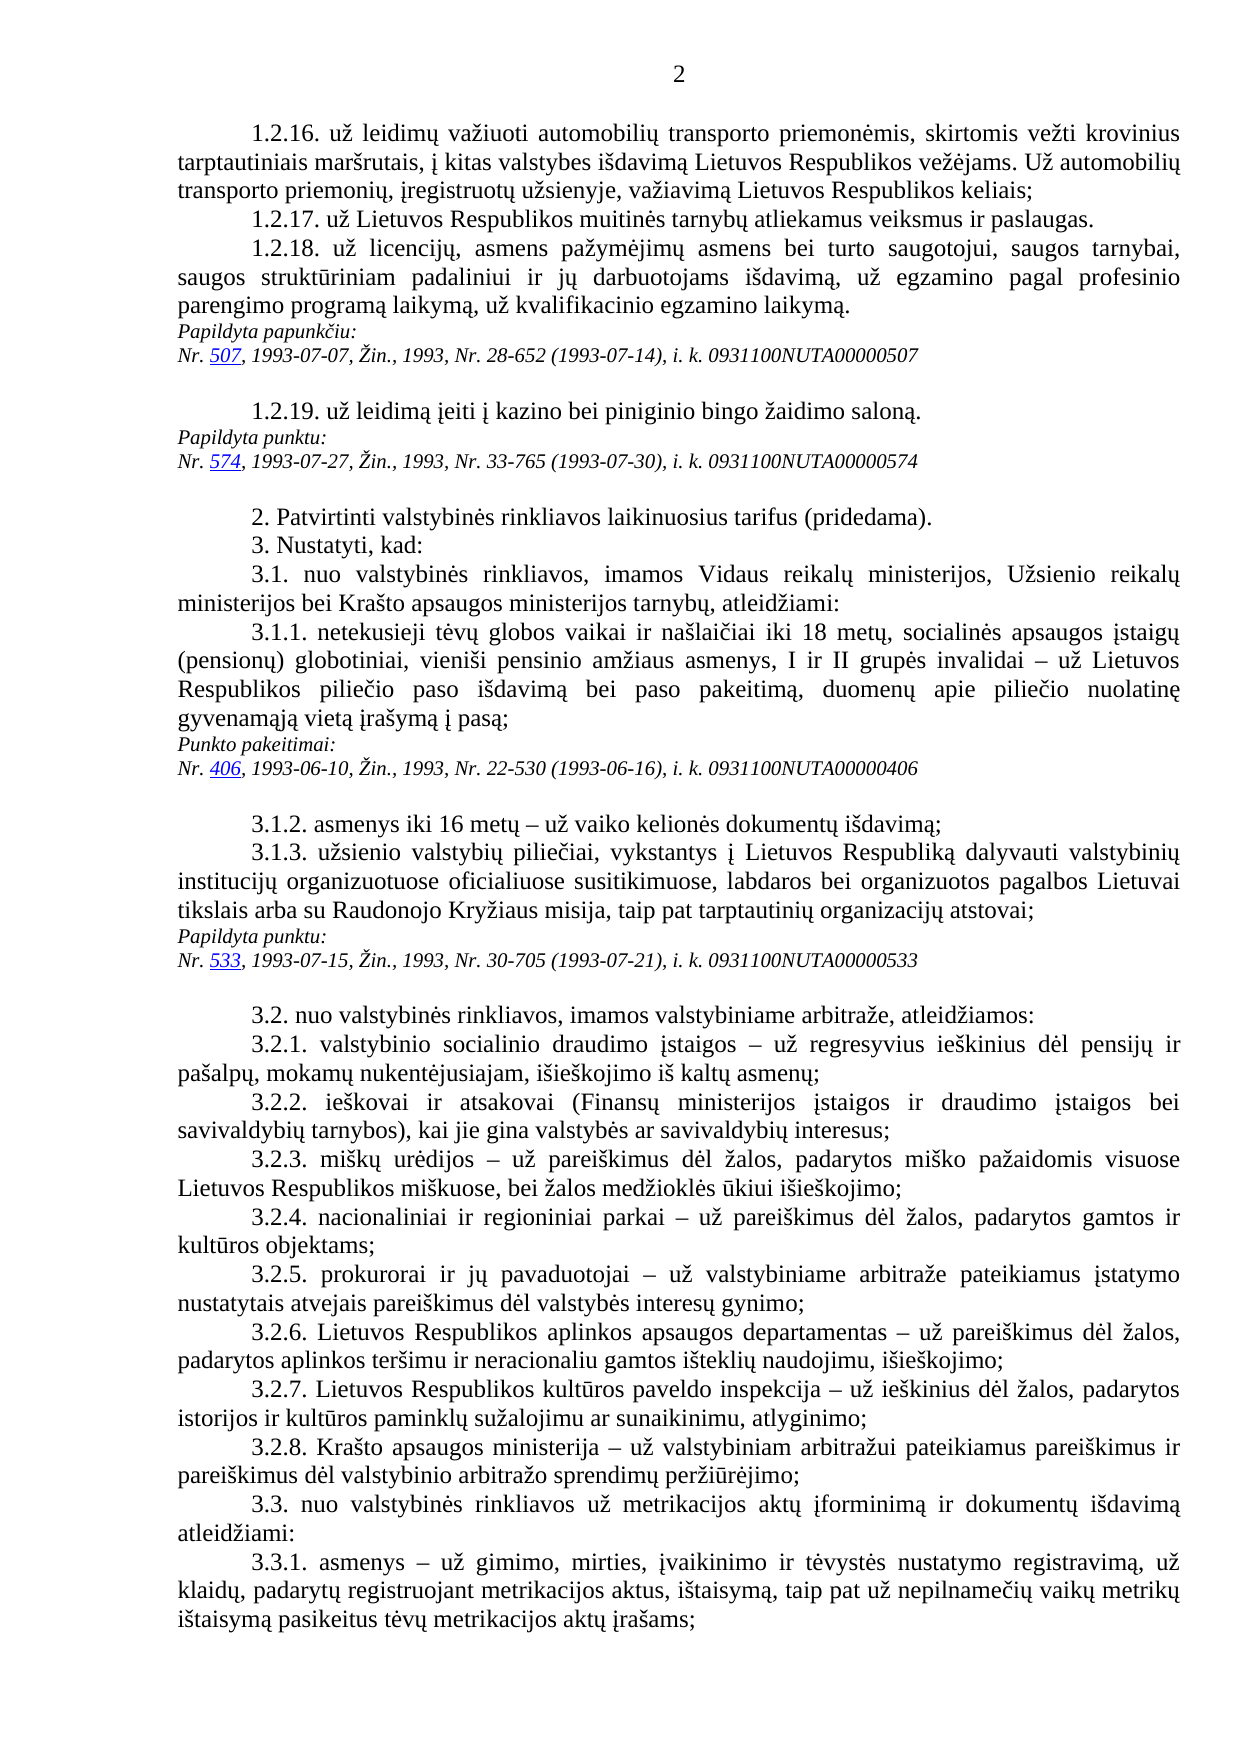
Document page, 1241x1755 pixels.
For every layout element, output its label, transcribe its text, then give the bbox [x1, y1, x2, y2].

text 3.2.1. valstybinio socialinio draudimo įstaigos – už regresyvius ieškinius dėl pensijų ir pašalpų, mokamų nukentėjusiajam, išieškojimo iš kaltų asmenų; [177, 1029, 1181, 1087]
text 3.2.2. ieškovai ir atsakovai (Finansų ministerijos įstaigos ir draudimo įstaigos bei savivaldybių tarnybos), kai jie gina valstybės ar savivaldybių interesus; [177, 1087, 1181, 1144]
text 2. Patvirtinti valstybinės rinkliavos laikinuosius tarifus (pridedama). [177, 502, 1181, 531]
text Nr. 406, 1993-06-10, Žin., 1993, Nr. 22-530 (1993-06-16), i. k. 0931100NUTA00000406 [177, 756, 1181, 780]
text 1.2.17. už Lietuvos Respublikos muitinės tarnybų atliekamus veiksmus ir paslaugas. [177, 204, 1181, 233]
text 3.2.3. miškų urėdijos – už pareiškimus dėl žalos, padarytos miško pažaidomis visuose Lietuvos Respublikos miškuose, bei žalos medžioklės ūkiui išieškojimo; [177, 1144, 1181, 1202]
text 3. Nustatyti, kad: [177, 531, 1181, 559]
text Papildyta papunkčiu: [177, 319, 1181, 343]
text Nr. 533, 1993-07-15, Žin., 1993, Nr. 30-705 (1993-07-21), i. k. 0931100NUTA00000533 [177, 948, 1181, 972]
text 3.2.4. nacionaliniai ir regioniniai parkai – už pareiškimus dėl žalos, padarytos gamtos ir kultūros objektams; [177, 1202, 1181, 1259]
text Papildyta punktu: [177, 924, 1181, 948]
text 3.2. nuo valstybinės rinkliavos, imamos valstybiniame arbitraže, atleidžiamos: [177, 1001, 1181, 1029]
text 3.2.8. Krašto apsaugos ministerija – už valstybiniam arbitražui pateikiamus pareiškimus ir pareiškimus dėl valstybinio arbitražo sprendimų peržiūrėjimo; [177, 1432, 1181, 1489]
text Punkto pakeitimai: [177, 732, 1181, 756]
text 3.3.1. asmenys – už gimimo, mirties, įvaikinimo ir tėvystės nustatymo registravimą, už klaidų, padarytų registruojant metrikacijos aktus, ištaisymą, taip pat už nepilnamečių vaikų metrikų ištaisymą pasikeitus tėvų metrikacijos aktų įrašams; [177, 1547, 1181, 1633]
text Papildyta punktu: [177, 425, 1181, 449]
text 3.1. nuo valstybinės rinkliavos, imamos Vidaus reikalų ministerijos, Užsienio reikalų ministerijos bei Krašto apsaugos ministerijos tarnybų, atleidžiami: [177, 559, 1181, 617]
text 3.1.3. užsienio valstybių piliečiai, vykstantys į Lietuvos Respubliką dalyvauti valstybinių institucijų organizuotuose oficialiuose susitikimuose, labdaros bei organizuotos pagalbos Lietuvai tikslais arba su Raudonojo Kryžiaus misija, taip pat tarptautinių organizacijų atstovai; [177, 837, 1181, 924]
text 1.2.16. už leidimų važiuoti automobilių transporto priemonėmis, skirtomis vežti krovinius tarptautiniais maršrutais, į kitas valstybes išdavimą Lietuvos Respublikos vežėjams. Už automobilių transporto priemonių, įregistruotų užsienyje, važiavimą Lietuvos Respublikos keliais; [177, 118, 1181, 204]
text 1.2.19. už leidimą įeiti į kazino bei piniginio bingo žaidimo saloną. [177, 396, 1181, 425]
text 3.3. nuo valstybinės rinkliavos už metrikacijos aktų įforminimą ir dokumentų išdavimą atleidžiami: [177, 1489, 1181, 1547]
text 3.2.6. Lietuvos Respublikos aplinkos apsaugos departamentas – už pareiškimus dėl žalos, padarytos aplinkos teršimu ir neracionaliu gamtos išteklių naudojimu, išieškojimo; [177, 1317, 1181, 1374]
text Nr. 507, 1993-07-07, Žin., 1993, Nr. 28-652 (1993-07-14), i. k. 0931100NUTA00000507 [177, 343, 1181, 367]
text 1.2.18. už licencijų, asmens pažymėjimų asmens bei turto saugotojui, saugos tarnybai, saugos struktūriniam padaliniui ir jų darbuotojams išdavimą, už egzamino pagal profesinio parengimo programą laikymą, už kvalifikacinio egzamino laikymą. [177, 233, 1181, 319]
text 3.2.5. prokurorai ir jų pavaduotojai – už valstybiniame arbitraže pateikiamus įstatymo nustatytais atvejais pareiškimus dėl valstybės interesų gynimo; [177, 1259, 1181, 1317]
text 3.1.1. netekusieji tėvų globos vaikai ir našlaičiai iki 18 metų, socialinės apsaugos įstaigų (pensionų) globotiniai, vieniši pensinio amžiaus asmenys, I ir II grupės invalidai – už Lietuvos Respublikos piliečio paso išdavimą bei paso pakeitimą, duomenų apie piliečio nuolatinę gyvenamąją vietą įrašymą į pasą; [177, 617, 1181, 732]
text 3.2.7. Lietuvos Respublikos kultūros paveldo inspekcija – už ieškinius dėl žalos, padarytos istorijos ir kultūros paminklų sužalojimu ar sunaikinimu, atlyginimo; [177, 1374, 1181, 1432]
text Nr. 574, 1993-07-27, Žin., 1993, Nr. 33-765 (1993-07-30), i. k. 0931100NUTA00000574 [177, 449, 1181, 473]
text 3.1.2. asmenys iki 16 metų – už vaiko kelionės dokumentų išdavimą; [177, 809, 1181, 837]
